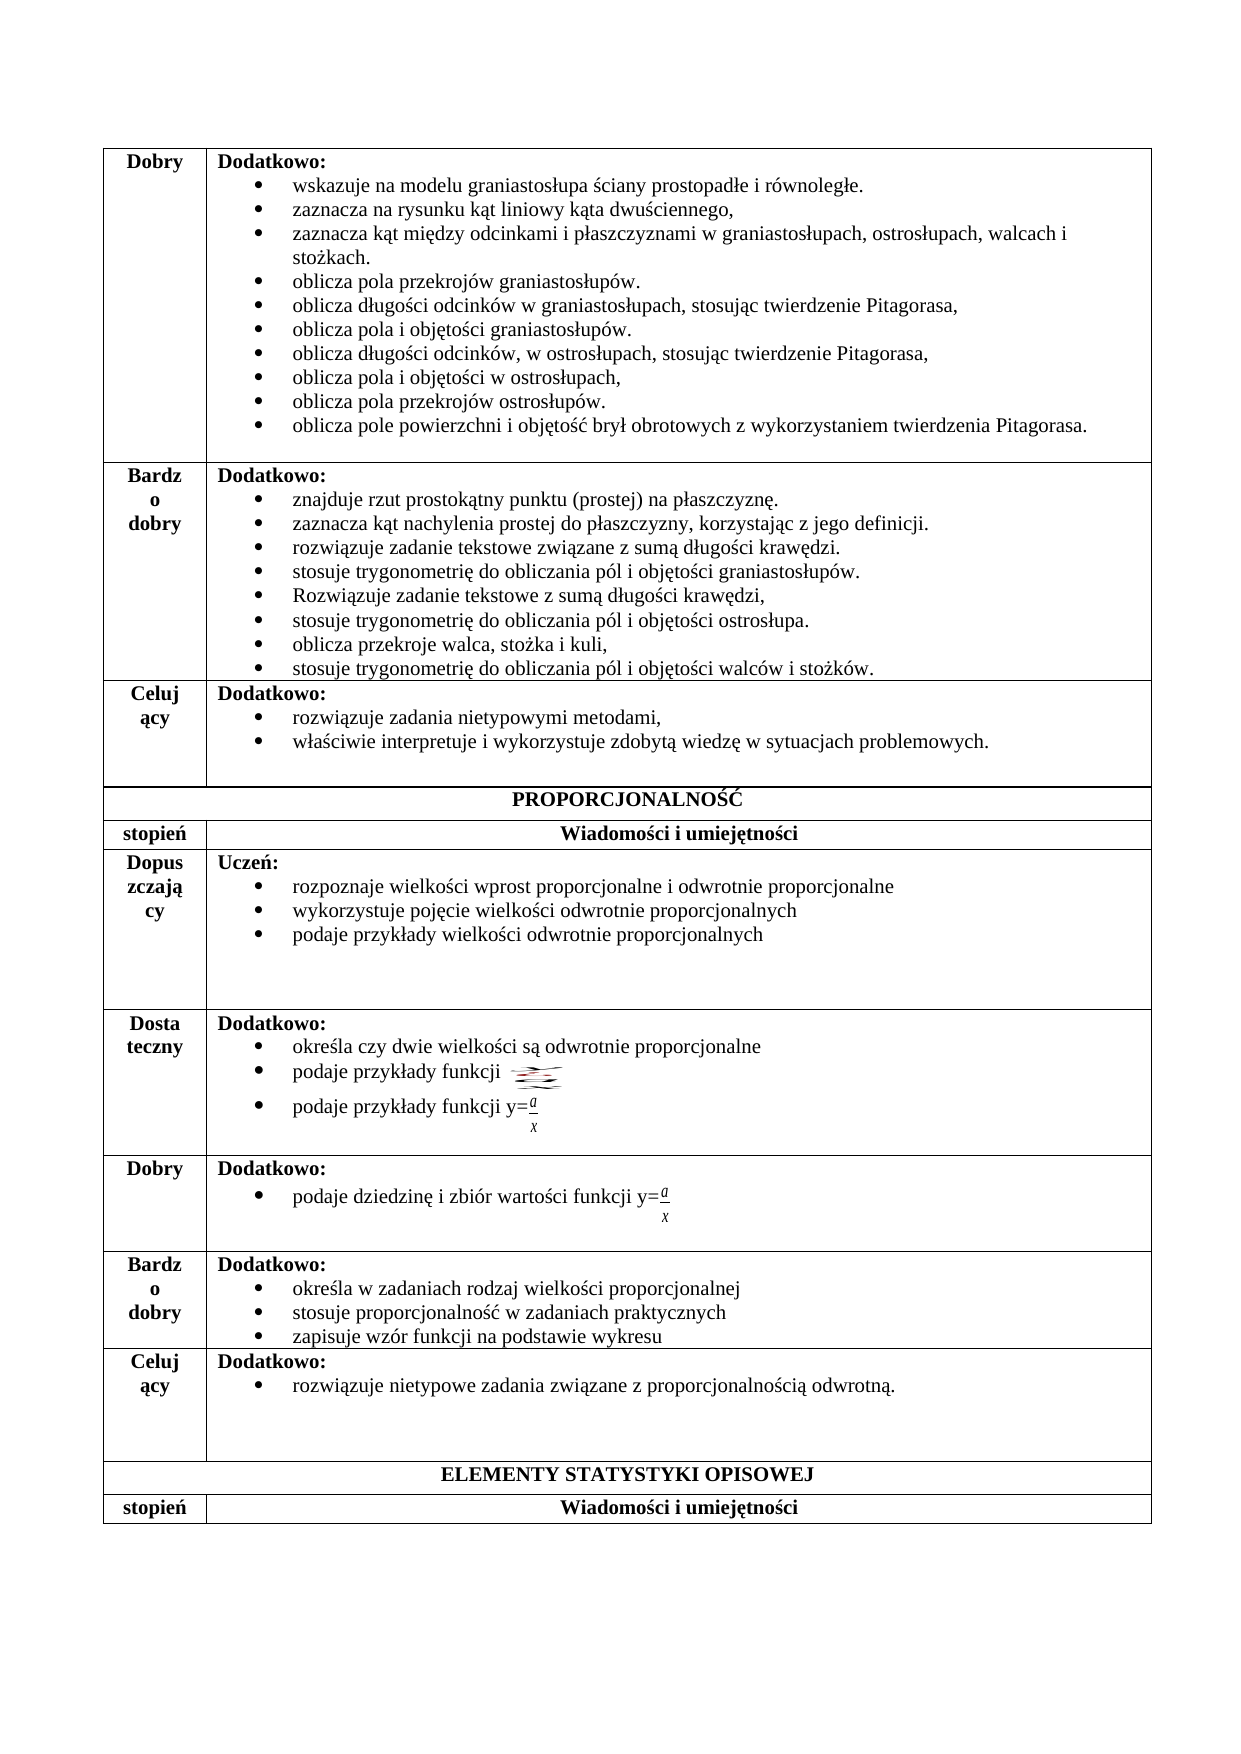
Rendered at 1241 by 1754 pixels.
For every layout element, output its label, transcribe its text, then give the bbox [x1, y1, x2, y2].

table_cell Uczeń: rozpoznaje wielkości wprost proporcjonalne i odwrotnie proporcjonalne wykorzystuje pojęcie wielkości odwrotnie proporcjonalnych podaje przykłady wielkości odwrotnie proporcjonalnych [207, 850, 1151, 1009]
table_cell Celujący [104, 681, 206, 786]
table_cell Dostateczny [104, 1010, 206, 1155]
table_cell Bardzo dobry [104, 1252, 206, 1348]
table_cell Dodatkowo: rozwiązuje zadania nietypowymi metodami, właściwie interpretuje i wykorzystuje zdobytą wiedzę w sytuacjach problemowych. [207, 681, 1151, 786]
table_cell Dodatkowo: wskazuje na modelu graniastosłupa ściany prostopadłe i równoległe. zaznacza na rysunku kąt liniowy kąta dwuściennego, zaznacza kąt między odcinkami i płaszczyznami w graniastosłupach, ostrosłupach, walcach i stożkach. oblicza pola przekrojów graniastosłupów. oblicza długości odcinków w graniastosłupach, stosując twierdzenie Pitagorasa, oblicza pola i objętości graniastosłupów. oblicza długości odcinków, w ostrosłupach, stosując twierdzenie Pitagorasa, oblicza pola i objętości w ostrosłupach, oblicza pola przekrojów ostrosłupów. oblicza pole powierzchni i objętość brył obrotowych z wykorzystaniem twierdzenia Pitagorasa. [207, 149, 1151, 462]
table_cell Bardzo dobry [104, 463, 206, 680]
table_cell PROPORCJONALNOŚĆ [104, 788, 1151, 819]
table_cell Dodatkowo: podaje dziedzinę i zbiór wartości funkcji y= [207, 1156, 1151, 1251]
table_cell ELEMENTY STATYSTYKI OPISOWEJ [104, 1462, 1151, 1494]
table_cell Dodatkowo: znajduje rzut prostokątny punktu (prostej) na płaszczyznę. zaznacza kąt nachylenia prostej do płaszczyzny, korzystając z jego definicji. rozwiązuje zadanie tekstowe związane z sumą długości krawędzi. stosuje trygonometrię do obliczania pól i objętości graniastosłupów. Rozwiązuje zadanie tekstowe z sumą długości krawędzi, stosuje trygonometrię do obliczania pól i objętości ostrosłupa. oblicza przekroje walca, stożka i kuli, stosuje trygonometrię do obliczania pól i objętości walców i stożków. [207, 463, 1151, 680]
table_cell Dobry [104, 149, 206, 462]
table_cell Wiadomości i umiejętności [207, 1495, 1151, 1523]
table_cell Celujący [104, 1349, 206, 1461]
table_cell Dodatkowo: określa czy dwie wielkości są odwrotnie proporcjonalne podaje przykłady funkcji podaje przykłady funkcji y= [207, 1010, 1151, 1155]
table_cell Dopuszczający [104, 850, 206, 1009]
table_cell Dodatkowo: określa w zadaniach rodzaj wielkości proporcjonalnej stosuje proporcjonalność w zadaniach praktycznych zapisuje wzór funkcji na podstawie wykresu [207, 1252, 1151, 1348]
table_cell stopień [104, 821, 206, 849]
table_cell stopień [104, 1495, 206, 1523]
table_cell Wiadomości i umiejętności [207, 821, 1151, 849]
table_cell Dodatkowo: rozwiązuje nietypowe zadania związane z proporcjonalnością odwrotną. [207, 1349, 1151, 1461]
table_cell Dobry [104, 1156, 206, 1251]
